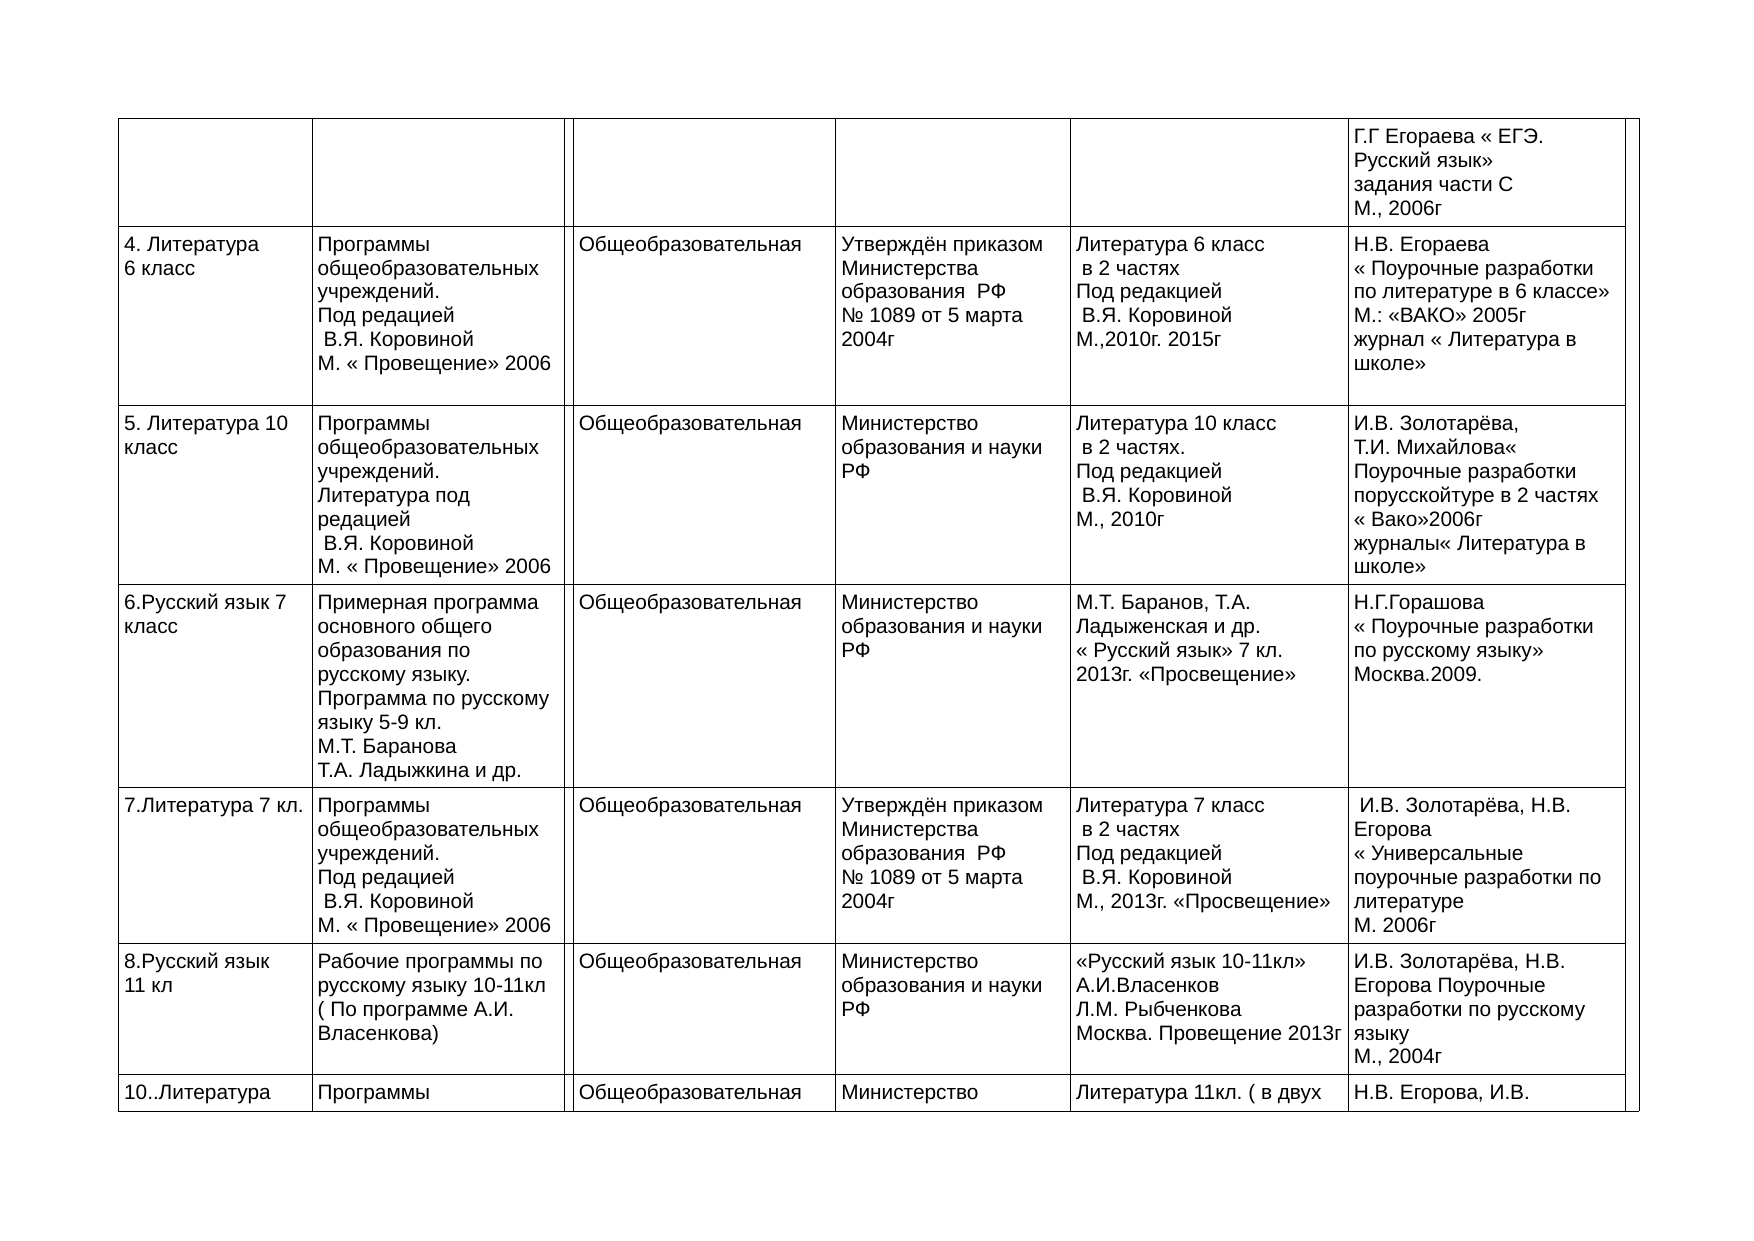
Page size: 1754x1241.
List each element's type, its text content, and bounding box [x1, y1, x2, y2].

table_cell И.В. Золотарёва, Н.В. Егорова « Универсальные поурочные разработки по литературе М. 2006г [1349, 788, 1625, 943]
table_cell [574, 119, 835, 226]
table_cell [1071, 119, 1348, 226]
table_cell [1626, 119, 1639, 1111]
table_cell Программы общеобразовательных учреждений. Литература под редацией В.Я. Коровиной М. « Провещение» 2006 [313, 406, 564, 584]
table_cell Общеобразовательная [574, 585, 835, 787]
table_cell [565, 585, 573, 787]
table_cell 4. Литература 6 класс [119, 227, 312, 405]
table_cell Министерство образования и науки РФ [836, 944, 1070, 1074]
table_cell 10..Литература [119, 1075, 312, 1111]
table_cell Программы общеобразовательных учреждений. Под редацией В.Я. Коровиной М. « Провещение» 2006 [313, 788, 564, 943]
table_cell Литература 11кл. ( в двух [1071, 1075, 1348, 1111]
table_cell [565, 788, 573, 943]
table_cell [565, 1075, 573, 1111]
table_cell [565, 944, 573, 1074]
table_cell [119, 119, 312, 226]
table_cell 6.Русский язык 7 класс [119, 585, 312, 787]
table_cell Примерная программа основного общего образования по русскому языку. Программа по русскому языку 5-9 кл. М.Т. Баранова Т.А. Ладыжкина и др. [313, 585, 564, 787]
table_cell Литература 10 класс в 2 частях. Под редакцией В.Я. Коровиной М., 2010г [1071, 406, 1348, 584]
table_cell Н.Г.Горашова « Поурочные разработки по русскому языку» Москва.2009. [1349, 585, 1625, 787]
table_cell Общеобразовательная [574, 1075, 835, 1111]
table_cell Общеобразовательная [574, 944, 835, 1074]
table_cell Утверждён приказом Министерства образования РФ № 1089 от 5 марта 2004г [836, 788, 1070, 943]
table_cell [313, 119, 564, 226]
table_cell 8.Русский язык 11 кл [119, 944, 312, 1074]
table_cell М.Т. Баранов, Т.А. Ладыженская и др. « Русский язык» 7 кл. 2013г. «Просвещение» [1071, 585, 1348, 787]
table_cell 7.Литература 7 кл. [119, 788, 312, 943]
table_cell Министерство образования и науки РФ [836, 406, 1070, 584]
table_cell Рабочие программы по русскому языку 10-11кл ( По программе А.И. Власенкова) [313, 944, 564, 1074]
table_cell Программы общеобразовательных учреждений. Под редацией В.Я. Коровиной М. « Провещение» 2006 [313, 227, 564, 405]
table_cell Утверждён приказом Министерства образования РФ № 1089 от 5 марта 2004г [836, 227, 1070, 405]
table_cell [565, 406, 573, 584]
table_cell Литература 7 класс в 2 частях Под редакцией В.Я. Коровиной М., 2013г. «Просвещение» [1071, 788, 1348, 943]
table_cell Общеобразовательная [574, 227, 835, 405]
table_cell Н.В. Егораева « Поурочные разработки по литературе в 6 классе» М.: «ВАКО» 2005г журнал « Литература в школе» [1349, 227, 1625, 405]
table_cell «Русский язык 10-11кл» А.И.Власенков Л.М. Рыбченкова Москва. Провещение 2013г [1071, 944, 1348, 1074]
table_cell 5. Литература 10 класс [119, 406, 312, 584]
table_cell [565, 119, 573, 226]
table_cell Общеобразовательная [574, 406, 835, 584]
table_cell Г.Г Егораева « ЕГЭ. Русский язык» задания части С М., 2006г [1349, 119, 1625, 226]
table_cell Литература 6 класс в 2 частях Под редакцией В.Я. Коровиной М.,2010г. 2015г [1071, 227, 1348, 405]
table_cell Общеобразовательная [574, 788, 835, 943]
table_cell И.В. Золотарёва, Т.И. Михайлова« Поурочные разработки порусскойтуре в 2 частях « Вако»2006г журналы« Литература в школе» [1349, 406, 1625, 584]
table_cell Программы [313, 1075, 564, 1111]
table_cell [836, 119, 1070, 226]
table_cell [565, 227, 573, 405]
table_cell Н.В. Егорова, И.В. [1349, 1075, 1625, 1111]
table_cell И.В. Золотарёва, Н.В. Егорова Поурочные разработки по русскому языку М., 2004г [1349, 944, 1625, 1074]
table_cell Министерство образования и науки РФ [836, 585, 1070, 787]
table_cell Министерство [836, 1075, 1070, 1111]
